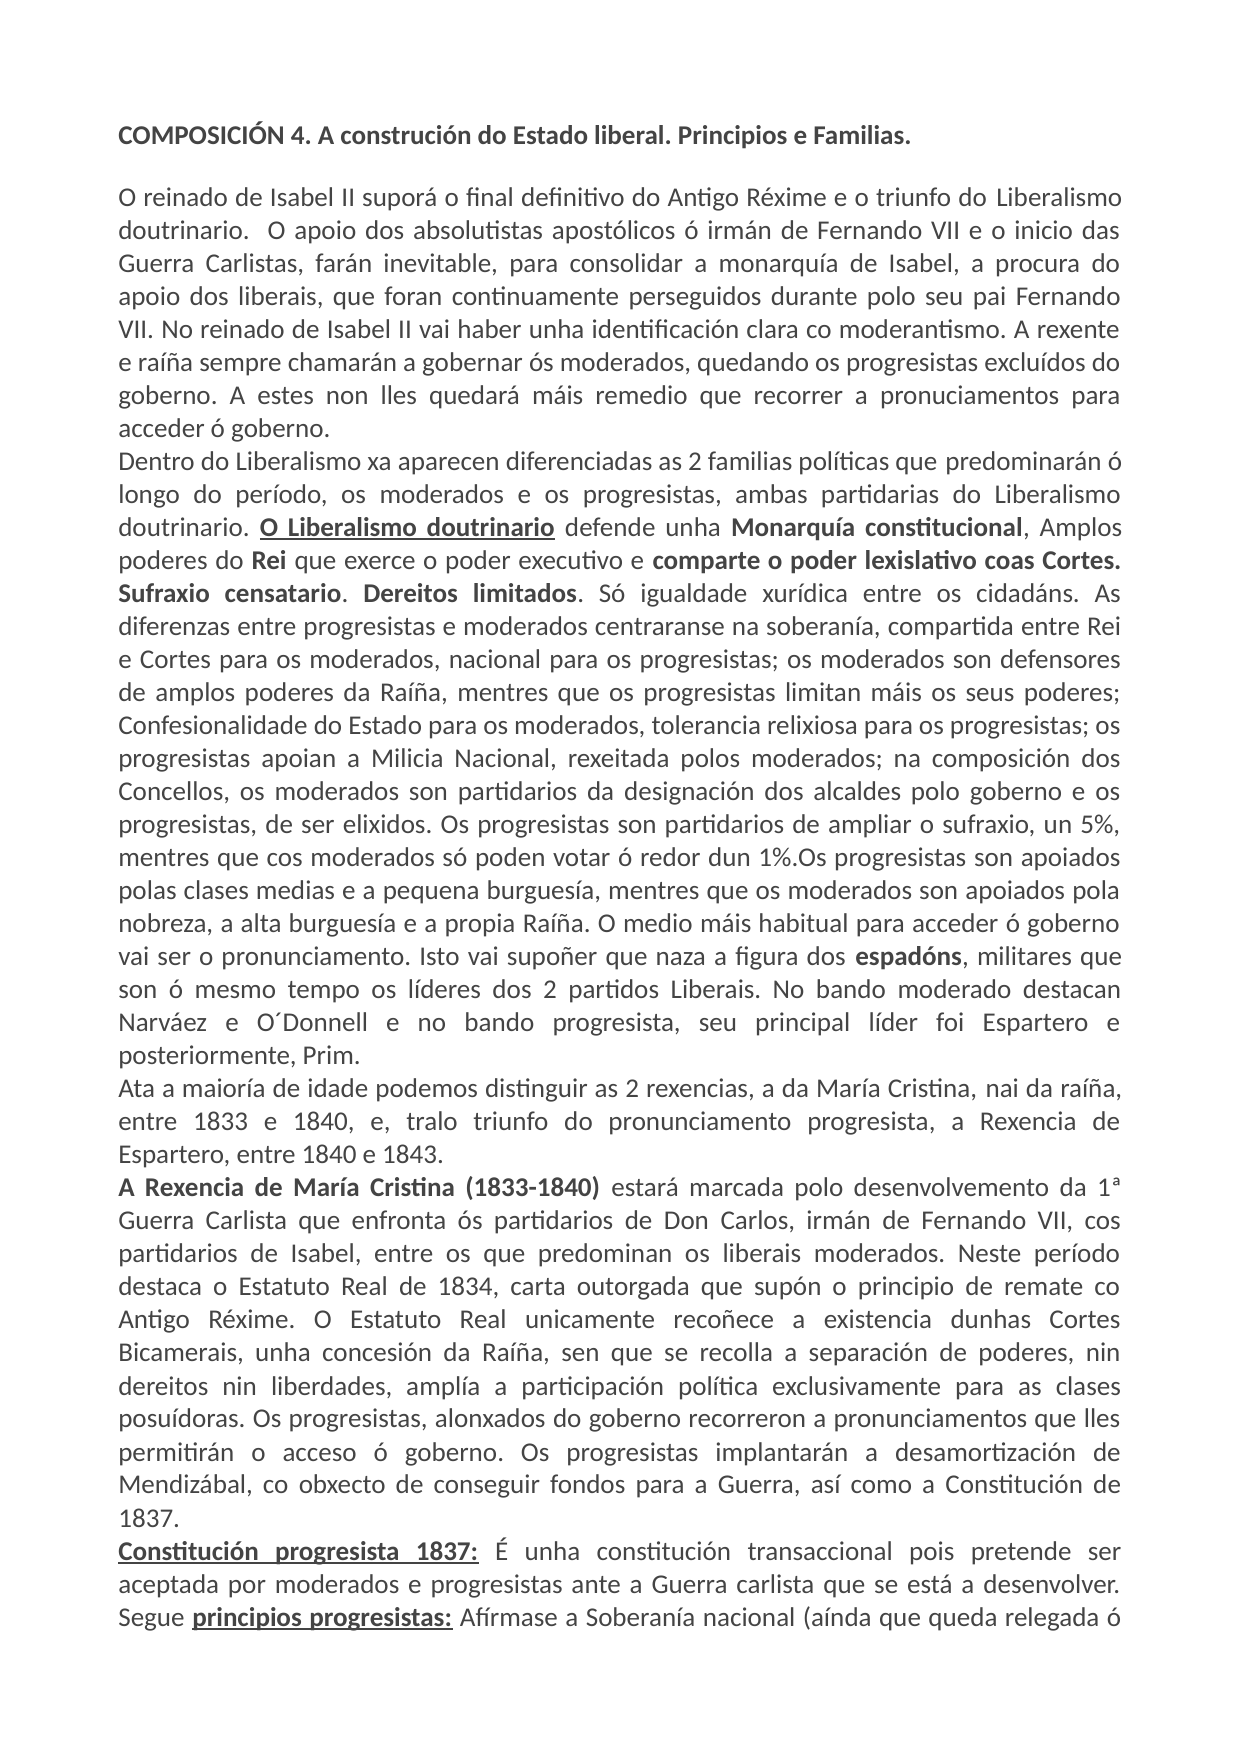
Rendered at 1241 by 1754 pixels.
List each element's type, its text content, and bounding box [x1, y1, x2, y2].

text Ata a maioría de idade podemos distinguir as 2 rexencias, a da María Cristina, nai da raíña, entre 1833 e 1840, e, tralo triunfo do pronunciamento progresista, a Rexencia de Espartero, entre 1840 e 1843. [118, 1071, 1122, 1171]
text A Rexencia de María Cristina (1833-1840) estará marcada polo desenvolvemento da 1ª Guerra Carlista que enfronta ós partidarios de Don Carlos, irmán de Fernando VII, cos partidarios de Isabel, entre os que predominan os liberais moderados. Neste período destaca o Estatuto Real de 1834, carta outorgada que supón o principio de remate co Antigo Réxime. O Estatuto Real unicamente recoñece a existencia dunhas Cortes Bicamerais, unha concesión da Raíña, sen que se recolla a separación de poderes, nin dereitos nin liberdades, amplía a participación política exclusivamente para as clases posuídoras. Os progresistas, alonxados do goberno recorreron a pronunciamentos que lles permitirán o acceso ó goberno. Os progresistas implantarán a desamortización de Mendizábal, co obxecto de conseguir fondos para a Guerra, así como a Constitución de 1837. [118, 1171, 1122, 1534]
text Constitución progresista 1837: É unha constitución transaccional pois pretende ser aceptada por moderados e progresistas ante a Guerra carlista que se está a desenvolver. Segue principios progresistas: Afírmase a Soberanía nacional (aínda que queda relegada ó [118, 1534, 1122, 1633]
text COMPOSICIÓN 4. A construción do Estado liberal. Principios e Familias. [118, 118, 1122, 151]
text O reinado de Isabel II suporá o final definitivo do Antigo Réxime e o triunfo do Liberalismo doutrinario. O apoio dos absolutistas apostólicos ó irmán de Fernando VII e o inicio das Guerra Carlistas, farán inevitable, para consolidar a monarquía de Isabel, a procura do apoio dos liberais, que foran continuamente perseguidos durante polo seu pai Fernando VII. No reinado de Isabel II vai haber unha identificación clara co moderantismo. A rexente e raíña sempre chamarán a gobernar ós moderados, quedando os progresistas excluídos do goberno. A estes non lles quedará máis remedio que recorrer a pronuciamentos para acceder ó goberno. [118, 180, 1122, 444]
text Dentro do Liberalismo xa aparecen diferenciadas as 2 familias políticas que predominarán ó longo do período, os moderados e os progresistas, ambas partidarias do Liberalismo doutrinario. O Liberalismo doutrinario defende unha Monarquía constitucional, Amplos poderes do Rei que exerce o poder executivo e comparte o poder lexislativo coas Cortes. Sufraxio censatario. Dereitos limitados. Só igualdade xurídica entre os cidadáns. As diferenzas entre progresistas e moderados centraranse na soberanía, compartida entre Rei e Cortes para os moderados, nacional para os progresistas; os moderados son defensores de amplos poderes da Raíña, mentres que os progresistas limitan máis os seus poderes; Confesionalidade do Estado para os moderados, tolerancia relixiosa para os progresistas; os progresistas apoian a Milicia Nacional, rexeitada polos moderados; na composición dos Concellos, os moderados son partidarios da designación dos alcaldes polo goberno e os progresistas, de ser elixidos. Os progresistas son partidarios de ampliar o sufraxio, un 5%, mentres que cos moderados só poden votar ó redor dun 1%.Os progresistas son apoiados polas clases medias e a pequena burguesía, mentres que os moderados son apoiados pola nobreza, a alta burguesía e a propia Raíña. O medio máis habitual para acceder ó goberno vai ser o pronunciamento. Isto vai supoñer que naza a figura dos espadóns, militares que son ó mesmo tempo os líderes dos 2 partidos Liberais. No bando moderado destacan Narváez e O´Donnell e no bando progresista, seu principal líder foi Espartero e posteriormente, Prim. [118, 444, 1122, 1071]
